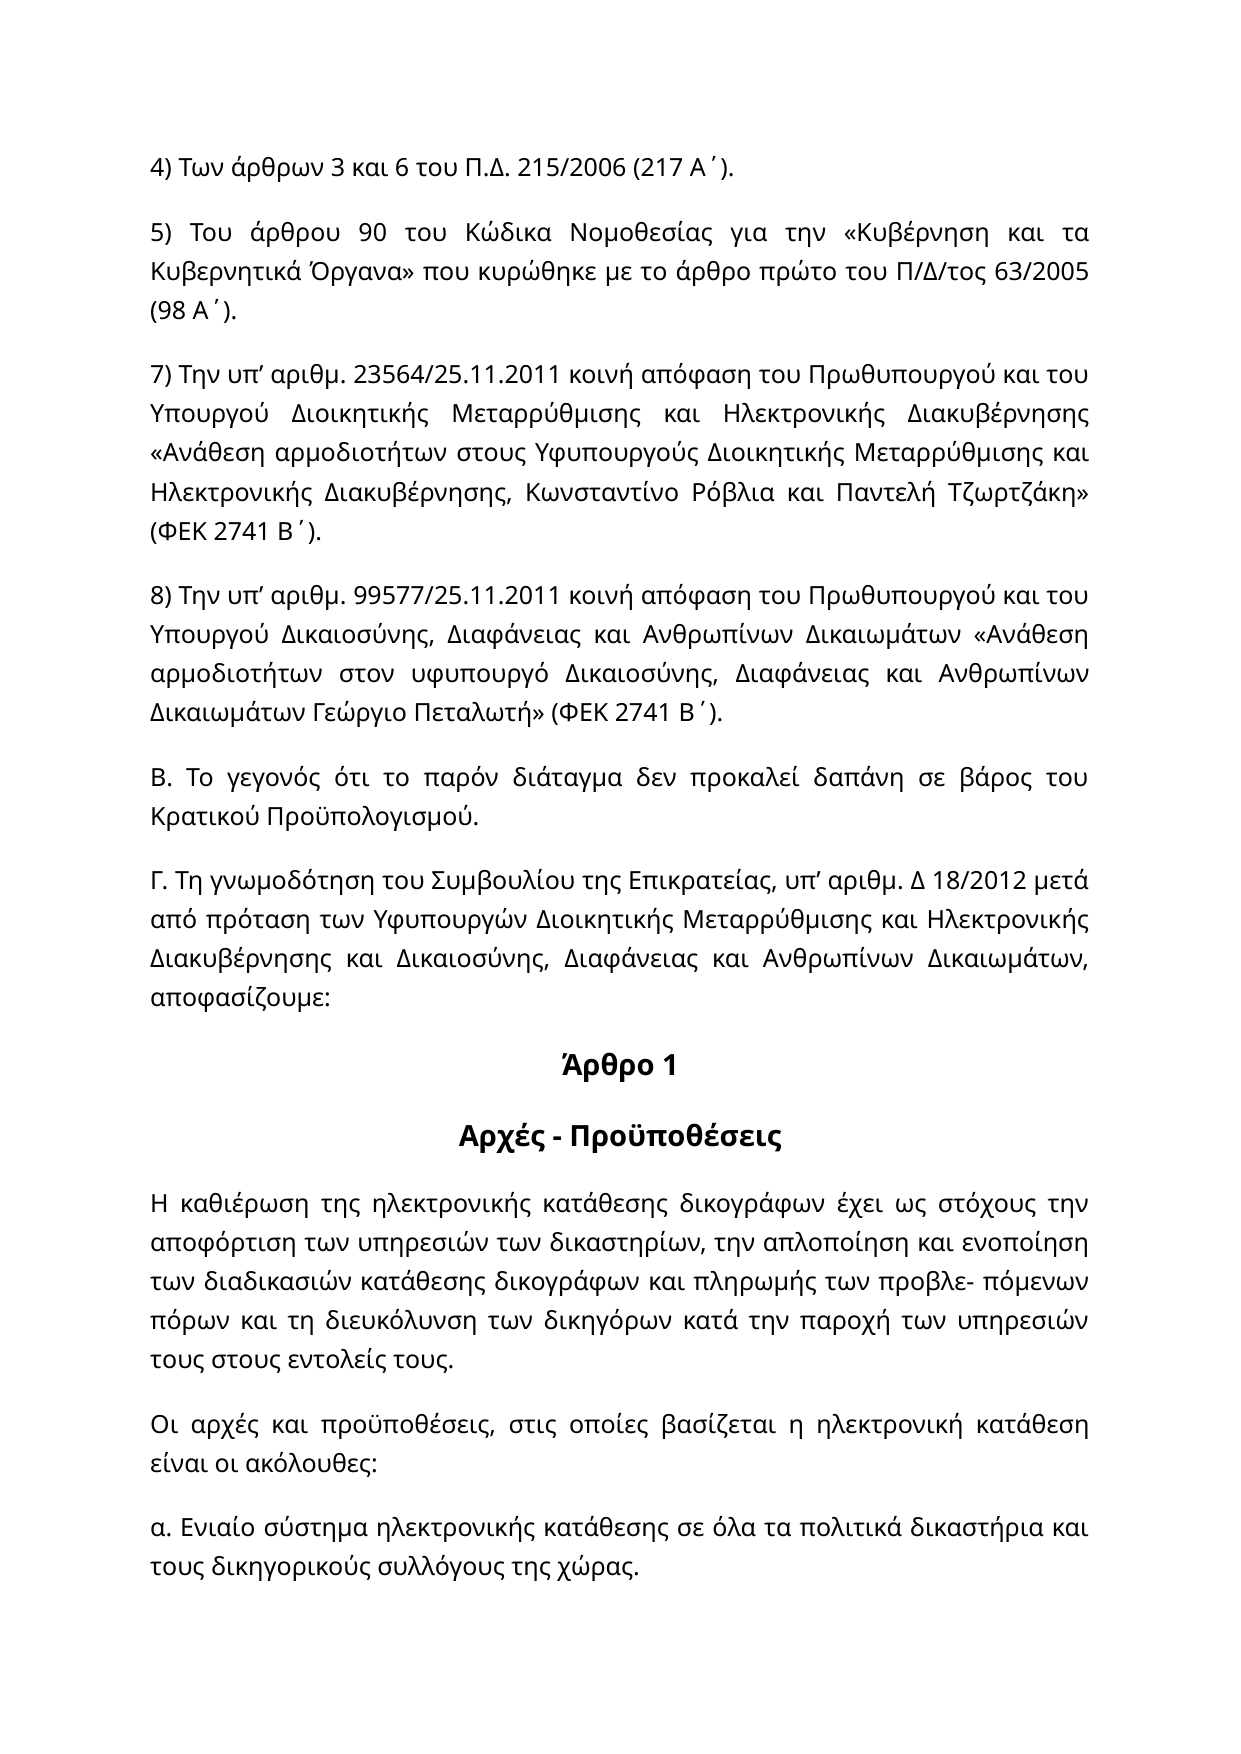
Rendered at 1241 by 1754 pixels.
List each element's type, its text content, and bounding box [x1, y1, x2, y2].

text Β. Το γεγονός ότι το παρόν διάταγμα δεν προκαλεί δαπάνη σε βάρος του Κρατικού Προϋπολογισμού. [150, 759, 1090, 832]
text 5) Του άρθρου 90 του Κώδικα Νομοθεσίας για την «Κυβέρνηση και τα Κυβερνητικά Όργανα» που κυρώθηκε με το άρθρο πρώτο του Π/Δ/τος 63/2005 (98 Α΄). [150, 214, 1090, 327]
text 8) Την υπ’ αριθμ. 99577/25.11.2011 κοινή απόφαση του Πρωθυπουργού και του Υπουργού Δικαιοσύνης, Διαφάνειας και Ανθρωπίνων Δικαιωμάτων «Ανάθεση αρμοδιοτήτων στον υφυπουργό Δικαιοσύνης, Διαφάνειας και Ανθρωπίνων Δικαιωμάτων Γεώργιο Πεταλωτή» (ΦΕΚ 2741 Β΄). [150, 577, 1090, 729]
text 4) Των άρθρων 3 και 6 του Π.Δ. 215/2006 (217 Α΄). [150, 150, 1090, 184]
text Οι αρχές και προϋποθέσεις, στις οποίες βασίζεται η ηλεκτρονική κατάθεση είναι οι ακόλουθες: [150, 1406, 1090, 1479]
text 7) Την υπ’ αριθμ. 23564/25.11.2011 κοινή απόφαση του Πρωθυπουργού και του Υπουργού Διοικητικής Μεταρρύθμισης και Ηλεκτρονικής Διακυβέρνησης «Ανάθεση αρμοδιοτήτων στους Υφυπουργούς Διοικητικής Μεταρρύθμισης και Ηλεκτρονικής Διακυβέρνησης, Κωνσταντίνο Ρόβλια και Παντελή Τζωρτζάκη» (ΦΕΚ 2741 Β΄). [150, 357, 1090, 547]
text Η καθιέρωση της ηλεκτρονικής κατάθεσης δικογράφων έχει ως στόχους την αποφόρτιση των υπηρεσιών των δικαστηρίων, την απλοποίηση και ενοποίηση των διαδικασιών κατάθεσης δικογράφων και πληρωμής των προβλε- πόμενων πόρων και τη διευκόλυνση των δικηγόρων κατά την παροχή των υπηρεσιών τους στους εντολείς τους. [150, 1185, 1090, 1376]
text Γ. Τη γνωμοδότηση του Συμβουλίου της Επικρατείας, υπ’ αριθμ. Δ 18/2012 μετά από πρόταση των Υφυπουργών Διοικητικής Μεταρρύθμισης και Ηλεκτρονικής Διακυβέρνησης και Δικαιοσύνης, Διαφάνειας και Ανθρωπίνων Δικαιωμάτων, αποφασίζουμε: [150, 862, 1090, 1014]
text α. Ενιαίο σύστημα ηλεκτρονικής κατάθεσης σε όλα τα πολιτικά δικαστήρια και τους δικηγορικούς συλλόγους της χώρας. [150, 1509, 1090, 1583]
subtitle Άρθρο 1 [150, 1044, 1090, 1084]
subtitle Αρχές - Προϋποθέσεις [150, 1115, 1090, 1154]
